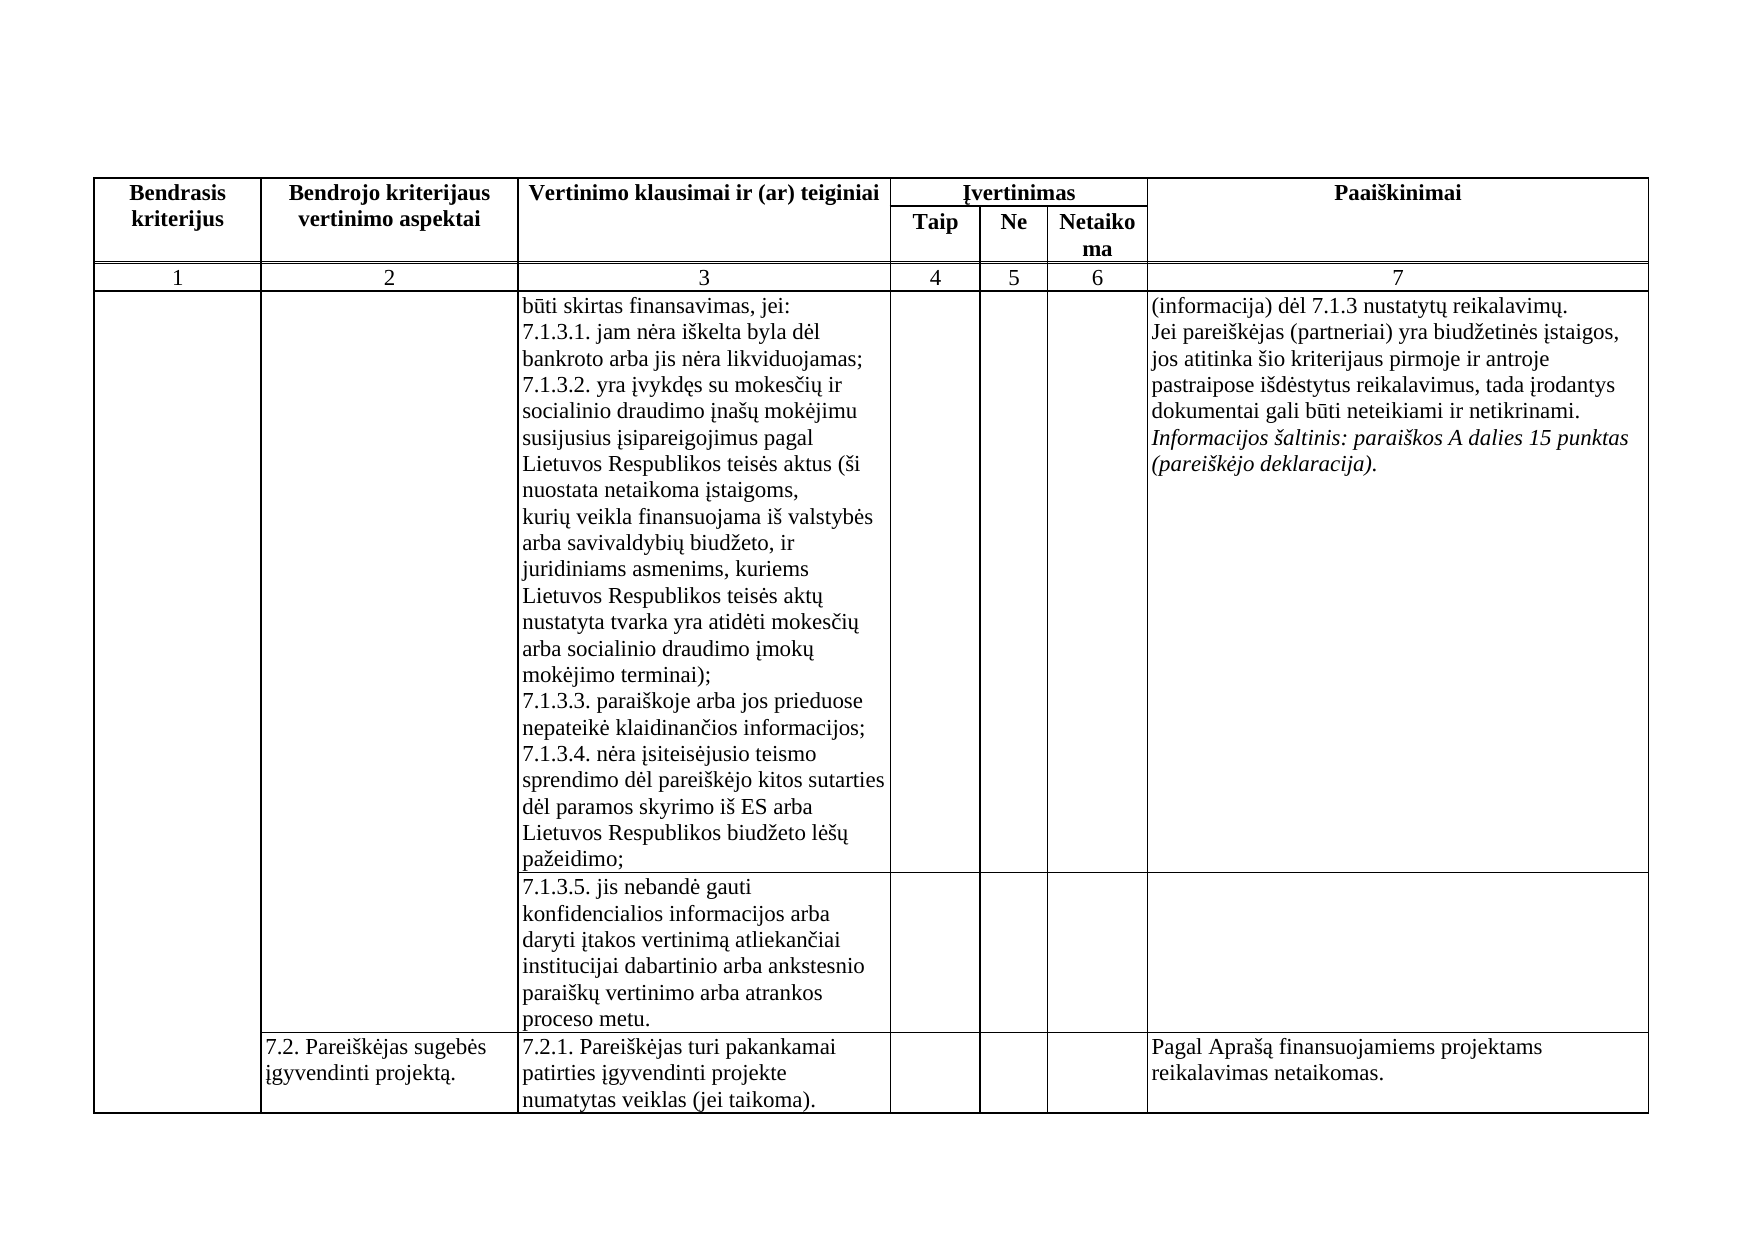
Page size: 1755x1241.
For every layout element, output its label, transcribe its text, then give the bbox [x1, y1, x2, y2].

table_cell 4 [891, 264, 979, 290]
table_cell būti skirtas finansavimas, jei: 7.1.3.1. jam nėra iškelta byla dėl bankroto arba jis nėra likviduojamas; 7.1.3.2. yra įvykdęs su mokesčių ir socialinio draudimo įnašų mokėjimu susijusius įsipareigojimus pagal Lietuvos Respublikos teisės aktus (ši nuostata netaikoma įstaigoms, kurių veikla finansuojama iš valstybės arba savivaldybių biudžeto, ir juridiniams asmenims, kuriems Lietuvos Respublikos teisės aktų nustatyta tvarka yra atidėti mokesčių arba socialinio draudimo įmokų mokėjimo terminai); 7.1.3.3. paraiškoje arba jos prieduose nepateikė klaidinančios informacijos; 7.1.3.4. nėra įsiteisėjusio teismo sprendimo dėl pareiškėjo kitos sutarties dėl paramos skyrimo iš ES arba Lietuvos Respublikos biudžeto lėšų pažeidimo; [519, 292, 890, 872]
table_header Bendrojo kriterijaus vertinimo aspektai [262, 179, 517, 261]
table_cell [981, 873, 1047, 1031]
table_cell Pagal Aprašą finansuojamiems projektams reikalavimas netaikomas. [1148, 1033, 1648, 1112]
table_header Įvertinimas [891, 179, 1147, 205]
table_cell 7.1.3.5. jis nebandė gauti konfidencialios informacijos arba daryti įtakos vertinimą atliekančiai institucijai dabartinio arba ankstesnio paraiškų vertinimo arba atrankos proceso metu. [519, 873, 890, 1031]
table_cell [262, 292, 517, 1031]
table_cell [1048, 292, 1147, 872]
table_cell Taip [891, 207, 979, 261]
table_cell [981, 1033, 1047, 1112]
table_cell (informacija) dėl 7.1.3 nustatytų reikalavimų. Jei pareiškėjas (partneriai) yra biudžetinės įstaigos, jos atitinka šio kriterijaus pirmoje ir antroje pastraipose išdėstytus reikalavimus, tada įrodantys dokumentai gali būti neteikiami ir netikrinami. Informacijos šaltinis: paraiškos A dalies 15 punktas (pareiškėjo deklaracija). [1148, 292, 1648, 872]
table_cell [95, 292, 260, 1112]
table_header Paaiškinimai [1148, 179, 1648, 261]
table_cell [1148, 873, 1648, 1031]
table_cell [1048, 873, 1147, 1031]
table_cell Ne [981, 207, 1047, 261]
table_cell 7.2.1. Pareiškėjas turi pakankamai patirties įgyvendinti projekte numatytas veiklas (jei taikoma). [519, 1033, 890, 1112]
table_cell 7.2. Pareiškėjas sugebės įgyvendinti projektą. [262, 1033, 517, 1112]
table_cell 1 [95, 264, 260, 290]
table_cell 2 [262, 264, 517, 290]
table_cell 7 [1148, 264, 1648, 290]
table_cell [891, 873, 979, 1031]
table_cell [981, 292, 1047, 872]
table_cell [891, 1033, 979, 1112]
table_cell 5 [981, 264, 1047, 290]
table_cell [1048, 1033, 1147, 1112]
table_cell 3 [519, 264, 890, 290]
table_header Vertinimo klausimai ir (ar) teiginiai [519, 179, 890, 261]
table_cell 6 [1048, 264, 1147, 290]
table_cell Netaikoma [1048, 207, 1147, 261]
table_header Bendrasis kriterijus [95, 179, 260, 261]
table_cell [891, 292, 979, 872]
